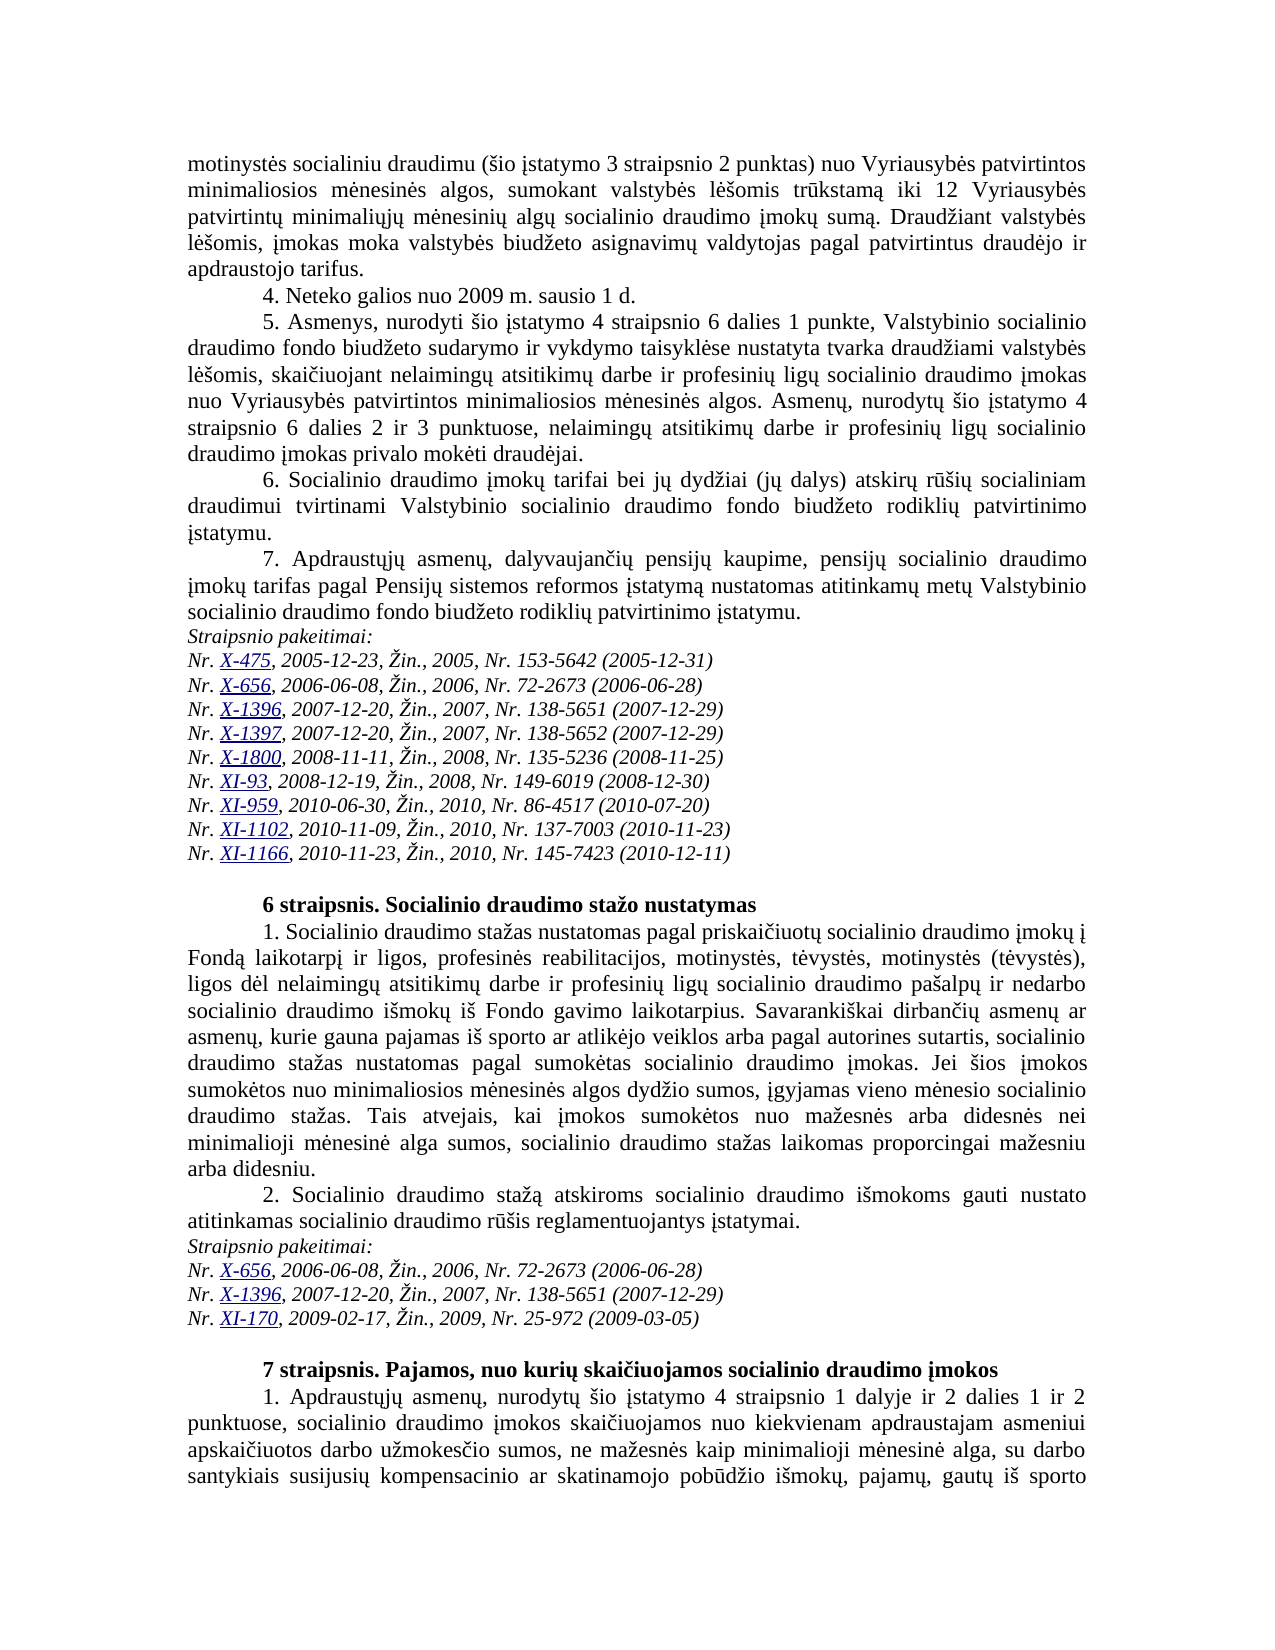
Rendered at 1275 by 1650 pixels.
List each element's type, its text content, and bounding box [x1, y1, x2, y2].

text 6 straipsnis. Socialinio draudimo stažo nustatymas [187, 891, 1088, 918]
text 4. Neteko galios nuo 2009 m. sausio 1 d. [187, 282, 1088, 308]
text Nr. X-656, 2006-06-08, Žin., 2006, Nr. 72-2673 (2006-06-28) [187, 672, 1088, 697]
text Nr. X-1397, 2007-12-20, Žin., 2007, Nr. 138-5652 (2007-12-29) [187, 721, 1087, 745]
text 7. Apdraustųjų asmenų, dalyvaujančių pensijų kaupime, pensijų socialinio draudimo įmokų tarifas pagal Pensijų sistemos reformos įstatymą nustatomas atitinkamų metų Valstybinio socialinio draudimo fondo biudžeto rodiklių patvirtinimo įstatymu. [187, 545, 1088, 624]
text Nr. X-475, 2005-12-23, Žin., 2005, Nr. 153-5642 (2005-12-31) [187, 648, 1088, 672]
text Nr. X-1800, 2008-11-11, Žin., 2008, Nr. 135-5236 (2008-11-25) [187, 745, 1087, 769]
text Nr. X-1396, 2007-12-20, Žin., 2007, Nr. 138-5651 (2007-12-29) [187, 1282, 1088, 1306]
text Nr. XI-1102, 2010-11-09, Žin., 2010, Nr. 137-7003 (2010-11-23) [187, 817, 1088, 841]
text 2. Socialinio draudimo stažą atskiroms socialinio draudimo išmokoms gauti nustato atitinkamas socialinio draudimo rūšis reglamentuojantys įstatymai. [187, 1181, 1088, 1234]
text Straipsnio pakeitimai: [187, 1234, 1088, 1258]
text Nr. XI-93, 2008-12-19, Žin., 2008, Nr. 149-6019 (2008-12-30) [187, 769, 1087, 793]
text 1. Socialinio draudimo stažas nustatomas pagal priskaičiuotų socialinio draudimo įmokų į Fondą laikotarpį ir ligos, profesinės reabilitacijos, motinystės, tėvystės, motinystės (tėvystės), ligos dėl nelaimingų atsitikimų darbe ir profesinių ligų socialinio draudimo pašalpų ir nedarbo socialinio draudimo išmokų iš Fondo gavimo laikotarpius. Savarankiškai dirbančių asmenų ar asmenų, kurie gauna pajamas iš sporto ar atlikėjo veiklos arba pagal autorines sutartis, socialinio draudimo stažas nustatomas pagal sumokėtas socialinio draudimo įmokas. Jei šios įmokos sumokėtos nuo minimaliosios mėnesinės algos dydžio sumos, įgyjamas vieno mėnesio socialinio draudimo stažas. Tais atvejais, kai įmokos sumokėtos nuo mažesnės arba didesnės nei minimalioji mėnesinė alga sumos, socialinio draudimo stažas laikomas proporcingai mažesniu arba didesniu. [187, 918, 1087, 1181]
text Nr. X-656, 2006-06-08, Žin., 2006, Nr. 72-2673 (2006-06-28) [187, 1258, 1088, 1282]
text 7 straipsnis. Pajamos, nuo kurių skaičiuojamos socialinio draudimo įmokos [187, 1357, 1088, 1383]
text Nr. XI-959, 2010-06-30, Žin., 2010, Nr. 86-4517 (2010-07-20) [187, 793, 1087, 817]
text 6. Socialinio draudimo įmokų tarifai bei jų dydžiai (jų dalys) atskirų rūšių socialiniam draudimui tvirtinami Valstybinio socialinio draudimo fondo biudžeto rodiklių patvirtinimo įstatymu. [187, 466, 1088, 545]
text motinystės socialiniu draudimu (šio įstatymo 3 straipsnio 2 punktas) nuo Vyriausybės patvirtintos minimaliosios mėnesinės algos, sumokant valstybės lėšomis trūkstamą iki 12 Vyriausybės patvirtintų minimaliųjų mėnesinių algų socialinio draudimo įmokų sumą. Draudžiant valstybės lėšomis, įmokas moka valstybės biudžeto asignavimų valdytojas pagal patvirtintus draudėjo ir apdraustojo tarifus. [187, 150, 1087, 282]
text 5. Asmenys, nurodyti šio įstatymo 4 straipsnio 6 dalies 1 punkte, Valstybinio socialinio draudimo fondo biudžeto sudarymo ir vykdymo taisyklėse nustatyta tvarka draudžiami valstybės lėšomis, skaičiuojant nelaimingų atsitikimų darbe ir profesinių ligų socialinio draudimo įmokas nuo Vyriausybės patvirtintos minimaliosios mėnesinės algos. Asmenų, nurodytų šio įstatymo 4 straipsnio 6 dalies 2 ir 3 punktuose, nelaimingų atsitikimų darbe ir profesinių ligų socialinio draudimo įmokas privalo mokėti draudėjai. [187, 308, 1088, 466]
text Straipsnio pakeitimai: [187, 624, 1088, 648]
text Nr. XI-170, 2009-02-17, Žin., 2009, Nr. 25-972 (2009-03-05) [187, 1306, 1087, 1330]
text Nr. XI-1166, 2010-11-23, Žin., 2010, Nr. 145-7423 (2010-12-11) [187, 841, 1087, 865]
text 1. Apdraustųjų asmenų, nurodytų šio įstatymo 4 straipsnio 1 dalyje ir 2 dalies 1 ir 2 punktuose, socialinio draudimo įmokos skaičiuojamos nuo kiekvienam apdraustajam asmeniui apskaičiuotos darbo užmokesčio sumos, ne mažesnės kaip minimalioji mėnesinė alga, su darbo santykiais susijusių kompensacinio ar skatinamojo pobūdžio išmokų, pajamų, gautų iš sporto [187, 1383, 1087, 1488]
text Nr. X-1396, 2007-12-20, Žin., 2007, Nr. 138-5651 (2007-12-29) [187, 697, 1088, 721]
